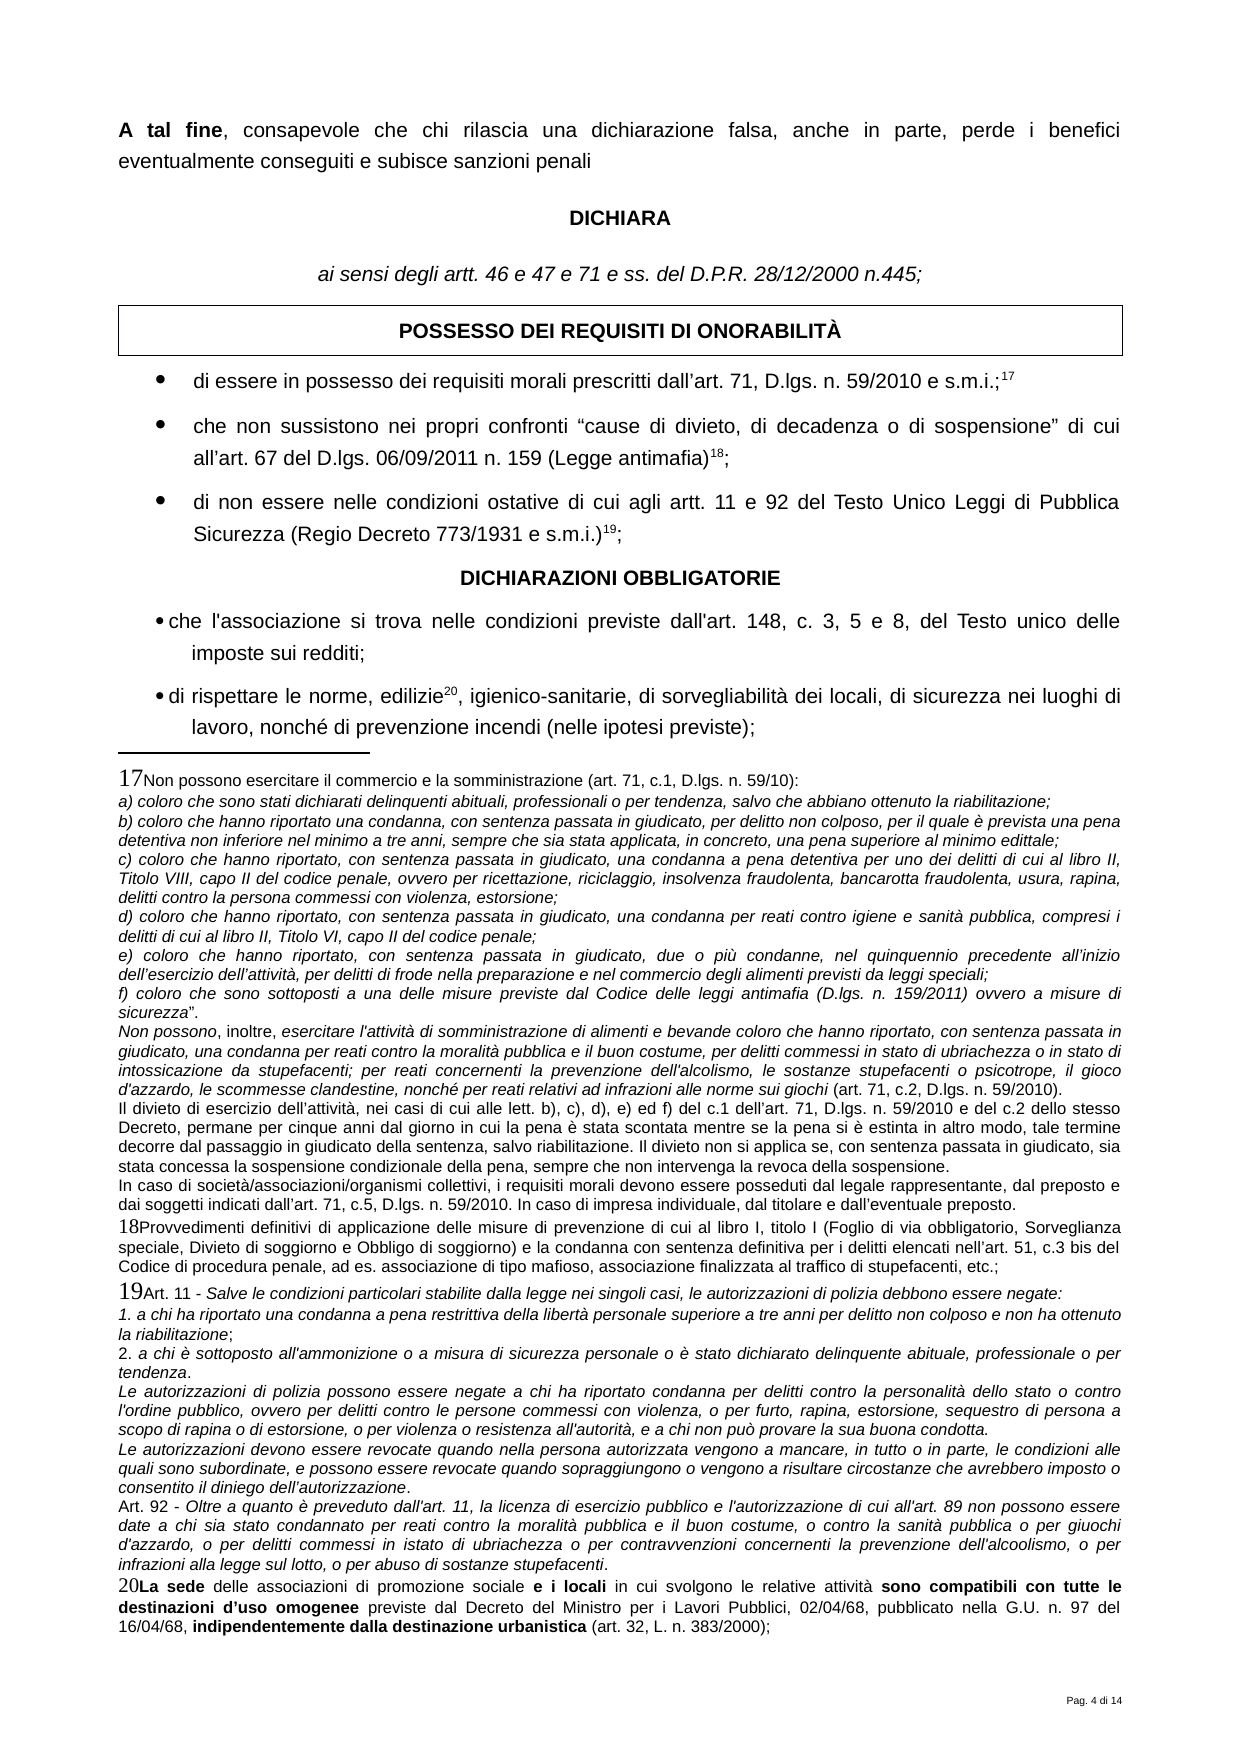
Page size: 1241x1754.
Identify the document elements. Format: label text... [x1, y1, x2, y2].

list Provvedimenti definitivi di applicazione delle misure di prevenzione di cui al libro I, titolo I (Foglio di via obbligatorio, Sorveglianza speciale, Divieto di soggiorno e Obbligo di soggiorno) e la condanna con sentenza definitiva per i delitti elencati nell’art. 51, c.3 bis del Codice di procedura penale, ad es. associazione di tipo mafioso, associazione finalizzata al traffico di stupefacenti, etc.; [118, 1214, 1122, 1276]
list Il divieto di esercizio dell’attività, nei casi di cui alle lett. b), c), d), e) ed f) del c.1 dell’art. 71, D.lgs. n. 59/2010 e del c.2 dello stesso Decreto, permane per cinque anni dal giorno in cui la pena è stata scontata mentre se la pena si è estinta in altro modo, tale termine decorre dal passaggio in giudicato della sentenza, salvo riabilitazione. Il divieto non si applica se, con sentenza passata in giudicato, sia stata concessa la sospensione condizionale della pena, sempre che non intervenga la revoca della sospensione. [118, 1099, 1122, 1176]
list Le autorizzazioni devono essere revocate quando nella persona autorizzata vengono a mancare, in tutto o in parte, le condizioni alle quali sono subordinate, e possono essere revocate quando sopraggiungono o vengono a risultare circostanze che avrebbero imposto o consentito il diniego dell’autorizzazione. [118, 1439, 1122, 1497]
list che non sussistono nei propri confronti “cause di divieto, di decadenza o di sospensione” di cui all’art. 67 del D.lgs. 06/09/2011 n. 159 (Legge antimafia); [156, 414, 1122, 470]
list di essere in possesso dei requisiti morali prescritti dall’art. 71, D.lgs. n. 59/2010 e s.m.i.; [156, 369, 1122, 394]
list c) coloro che hanno riportato, con sentenza passata in giudicato, una condanna a pena detentiva per uno dei delitti di cui al libro II, Titolo VIII, capo II del codice penale, ovvero per ricettazione, riciclaggio, insolvenza fraudolenta, bancarotta fraudolenta, usura, rapina, delitti contro la persona commessi con violenza, estorsione; [118, 850, 1122, 907]
list Non possono, inoltre, esercitare l'attività di somministrazione di alimenti e bevande coloro che hanno riportato, con sentenza passata in giudicato, una condanna per reati contro la moralità pubblica e il buon costume, per delitti commessi in stato di ubriachezza o in stato di intossicazione da stupefacenti; per reati concernenti la prevenzione dell'alcolismo, le sostanze stupefacenti o psicotrope, il gioco d'azzardo, le scommesse clandestine, nonché per reati relativi ad infrazioni alle norme sui giochi (art. 71, c.2, D.lgs. n. 59/2010). [118, 1022, 1122, 1099]
list In caso di società/associazioni/organismi collettivi, i requisiti morali devono essere posseduti dal legale rappresentante, dal preposto e dai soggetti indicati dall’art. 71, c.5, D.lgs. n. 59/2010. In caso di impresa individuale, dal titolare e dall’eventuale preposto. [118, 1176, 1122, 1214]
list che l'associazione si trova nelle condizioni previste dall'art. 148, c. 3, 5 e 8, del Testo unico delle imposte sui redditi; [156, 609, 1122, 664]
list d) coloro che hanno riportato, con sentenza passata in giudicato, una condanna per reati contro igiene e sanità pubblica, compresi i delitti di cui al libro II, Titolo VI, capo II del codice penale; [118, 907, 1122, 946]
text DICHIARA [118, 205, 1122, 229]
list 2. a chi è sottoposto all'ammonizione o a misura di sicurezza personale o è stato dichiarato delinquente abituale, professionale o per tendenza. [118, 1343, 1122, 1382]
list b) coloro che hanno riportato una condanna, con sentenza passata in giudicato, per delitto non colposo, per il quale è prevista una pena detentiva non inferiore nel minimo a tre anni, sempre che sia stata applicata, in concreto, una pena superiore al minimo edittale; [118, 811, 1122, 850]
text ai sensi degli artt. 46 e 47 e 71 e ss. del D.P.R. 28/12/2000 n.445; [118, 262, 1122, 286]
list Art. 92 - Oltre a quanto è preveduto dall'art. 11, la licenza di esercizio pubblico e l'autorizzazione di cui all'art. 89 non possono essere date a chi sia stato condannato per reati contro la moralità pubblica e il buon costume, o contro la sanità pubblica o per giuochi d'azzardo, o per delitti commessi in istato di ubriachezza o per contravvenzioni concernenti la prevenzione dell'alcoolismo, o per infrazioni alla legge sul lotto, o per abuso di sostanze stupefacenti. [118, 1497, 1122, 1573]
table_header POSSESSO DEI REQUISITI DI ONORABILITÀ [119, 306, 1122, 355]
list 1. a chi ha riportato una condanna a pena restrittiva della libertà personale superiore a tre anni per delitto non colposo e non ha ottenuto la riabilitazione; [118, 1305, 1122, 1343]
list e) coloro che hanno riportato, con sentenza passata in giudicato, due o più condanne, nel quinquennio precedente all’inizio dell’esercizio dell’attività, per delitti di frode nella preparazione e nel commercio degli alimenti previsti da leggi speciali; [118, 946, 1122, 984]
list di rispettare le norme, edilizie, igienico-sanitarie, di sorvegliabilità dei locali, di sicurezza nei luoghi di lavoro, nonché di prevenzione incendi (nelle ipotesi previste); [156, 684, 1122, 739]
list di non essere nelle condizioni ostative di cui agli artt. 11 e 92 del Testo Unico Leggi di Pubblica Sicurezza (Regio Decreto 773/1931 e s.m.i.); [156, 489, 1122, 546]
list f) coloro che sono sottoposti a una delle misure previste dal Codice delle leggi antimafia (D.lgs. n. 159/2011) ovvero a misure di sicurezza”. [118, 984, 1122, 1022]
text A tal fine, consapevole che chi rilascia una dichiarazione falsa, anche in parte, perde i benefici eventualmente conseguiti e subisce sanzioni penali [118, 118, 1122, 173]
list a) coloro che sono stati dichiarati delinquenti abituali, professionali o per tendenza, salvo che abbiano ottenuto la riabilitazione; [118, 792, 1122, 811]
list Non possono esercitare il commercio e la somministrazione (art. 71, c.1, D.lgs. n. 59/10): [118, 763, 1075, 792]
text DICHIARAZIONI OBBLIGATORIE [118, 565, 1122, 589]
list La sede delle associazioni di promozione sociale e i locali in cui svolgono le relative attività sono compatibili con tutte le destinazioni d’uso omogenee previste dal Decreto del Ministro per i Lavori Pubblici, 02/04/68, pubblicato nella G.U. n. 97 del 16/04/68, indipendentemente dalla destinazione urbanistica (art. 32, L. n. 383/2000); [118, 1573, 1122, 1636]
list Le autorizzazioni di polizia possono essere negate a chi ha riportato condanna per delitti contro la personalità dello stato o contro l'ordine pubblico, ovvero per delitti contro le persone commessi con violenza, o per furto, rapina, estorsione, sequestro di persona a scopo di rapina o di estorsione, o per violenza o resistenza all'autorità, e a chi non può provare la sua buona condotta. [118, 1382, 1122, 1439]
list Art. 11 - Salve le condizioni particolari stabilite dalla legge nei singoli casi, le autorizzazioni di polizia debbono essere negate: [118, 1276, 1122, 1305]
